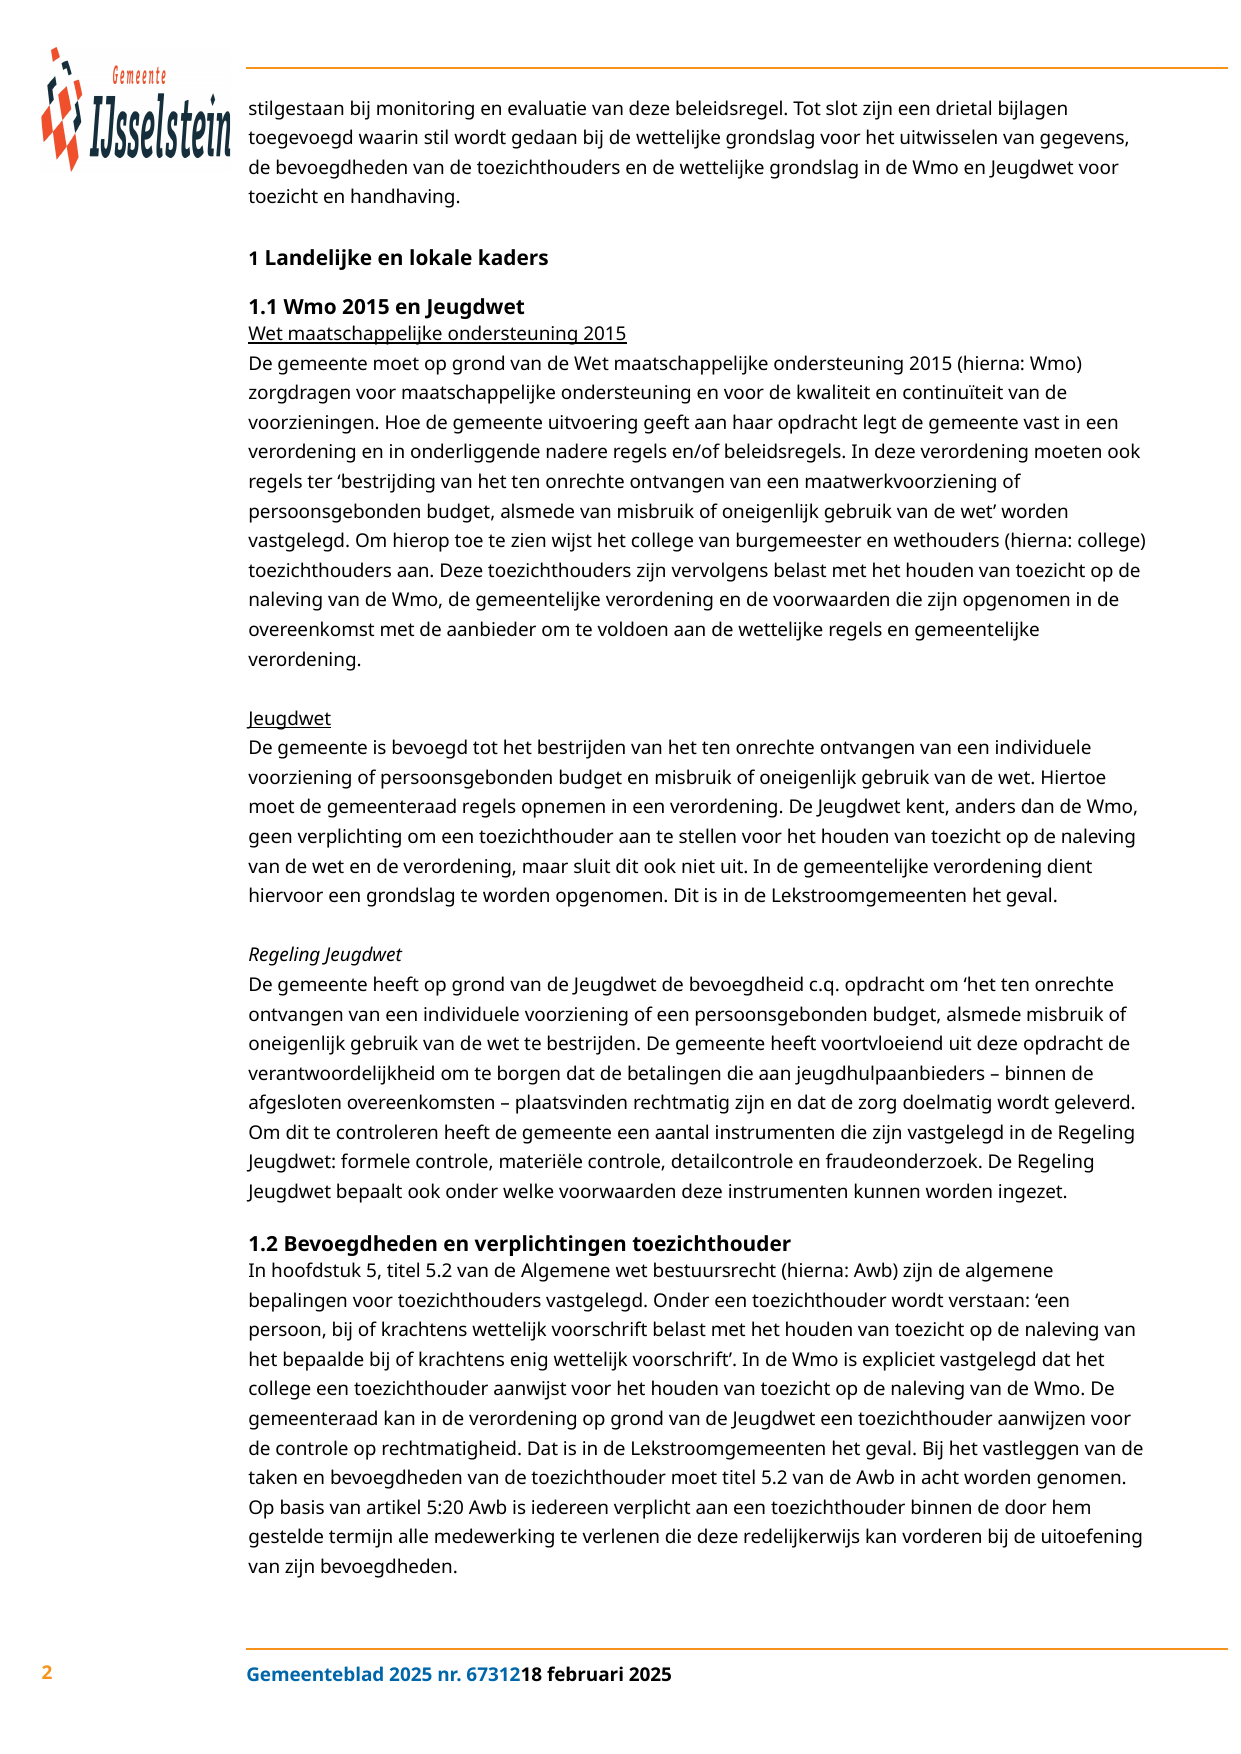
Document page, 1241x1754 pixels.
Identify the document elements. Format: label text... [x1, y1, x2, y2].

text Jeugdwet [248, 705, 1152, 731]
text De gemeente is bevoegd tot het bestrijden van het ten onrechte ontvangen van een individuele voorziening of persoonsgebonden budget en misbruik of oneigenlijk gebruik van de wet. Hiertoe moet de gemeenteraad regels opnemen in een verordening. De Jeugdwet kent, anders dan de Wmo, geen verplichting om een toezichthouder aan te stellen voor het houden van toezicht op de naleving van de wet en de verordening, maar sluit dit ook niet uit. In de gemeentelijke verordening dient hiervoor een grondslag te worden opgenomen. Dit is in de Lekstroomgemeenten het geval. [248, 734, 1152, 908]
text De gemeente heeft op grond van de Jeugdwet de bevoegdheid c.q. opdracht om ‘het ten onrechte ontvangen van een individuele voorziening of een persoonsgebonden budget, alsmede misbruik of oneigenlijk gebruik van de wet te bestrijden. De gemeente heeft voortvloeiend uit deze opdracht de verantwoordelijkheid om te borgen dat de betalingen die aan jeugdhulpaanbieders – binnen de afgesloten overeenkomsten – plaatsvinden rechtmatig zijn en dat de zorg doelmatig wordt geleverd. Om dit te controleren heeft de gemeente een aantal instrumenten die zijn vastgelegd in de Regeling Jeugdwet: formele controle, materiële controle, detailcontrole en fraudeonderzoek. De Regeling Jeugdwet bepaalt ook onder welke voorwaarden deze instrumenten kunnen worden ingezet. [248, 971, 1152, 1204]
text 1.1 Wmo 2015 en Jeugdwet [248, 292, 1152, 320]
text 1.2 Bevoegdheden en verplichtingen toezichthouder [248, 1229, 1152, 1257]
text De gemeente moet op grond van de Wet maatschappelijke ondersteuning 2015 (hierna: Wmo) zorgdragen voor maatschappelijke ondersteuning en voor de kwaliteit en continuïteit van de voorzieningen. Hoe de gemeente uitvoering geeft aan haar opdracht legt de gemeente vast in een verordening en in onderliggende nadere regels en/of beleidsregels. In deze verordening moeten ook regels ter ‘bestrijding van het ten onrechte ontvangen van een maatwerkvoorziening of persoonsgebonden budget, alsmede van misbruik of oneigenlijk gebruik van de wet’ worden vastgelegd. Om hierop toe te zien wijst het college van burgemeester en wethouders (hierna: college) toezichthouders aan. Deze toezichthouders zijn vervolgens belast met het houden van toezicht op de naleving van de Wmo, de gemeentelijke verordening en de voorwaarden die zijn opgenomen in de overeenkomst met de aanbieder om te voldoen aan de wettelijke regels en gemeentelijke verordening. [248, 350, 1152, 672]
picture [41, 47, 231, 172]
text Regeling Jeugdwet [248, 942, 1152, 967]
text In hoofdstuk 5, titel 5.2 van de Algemene wet bestuursrecht (hierna: Awb) zijn de algemene bepalingen voor toezichthouders vastgelegd. Onder een toezichthouder wordt verstaan: ‘een persoon, bij of krachtens wettelijk voorschrift belast met het houden van toezicht op de naleving van het bepaalde bij of krachtens enig wettelijk voorschrift’. In de Wmo is expliciet vastgelegd dat het college een toezichthouder aanwijst voor het houden van toezicht op de naleving van de Wmo. De gemeenteraad kan in de verordening op grond van de Jeugdwet een toezichthouder aanwijzen voor de controle op rechtmatigheid. Dat is in de Lekstroomgemeenten het geval. Bij het vastleggen van de taken en bevoegdheden van de toezichthouder moet titel 5.2 van de Awb in acht worden genomen. Op basis van artikel 5:20 Awb is iedereen verplicht aan een toezichthouder binnen de door hem gestelde termijn alle medewerking te verlenen die deze redelijkerwijs kan vorderen bij de uitoefening van zijn bevoegdheden. [248, 1257, 1152, 1579]
text 1 Landelijke en lokale kaders [248, 243, 1152, 271]
text Wet maatschappelijke ondersteuning 2015 [248, 320, 1152, 346]
text stilgestaan bij monitoring en evaluatie van deze beleidsregel. Tot slot zijn een drietal bijlagen toegevoegd waarin stil wordt gedaan bij de wettelijke grondslag voor het uitwisselen van gegevens, de bevoegdheden van de toezichthouders en de wettelijke grondslag in de Wmo en Jeugdwet voor toezicht en handhaving. [248, 95, 1152, 209]
